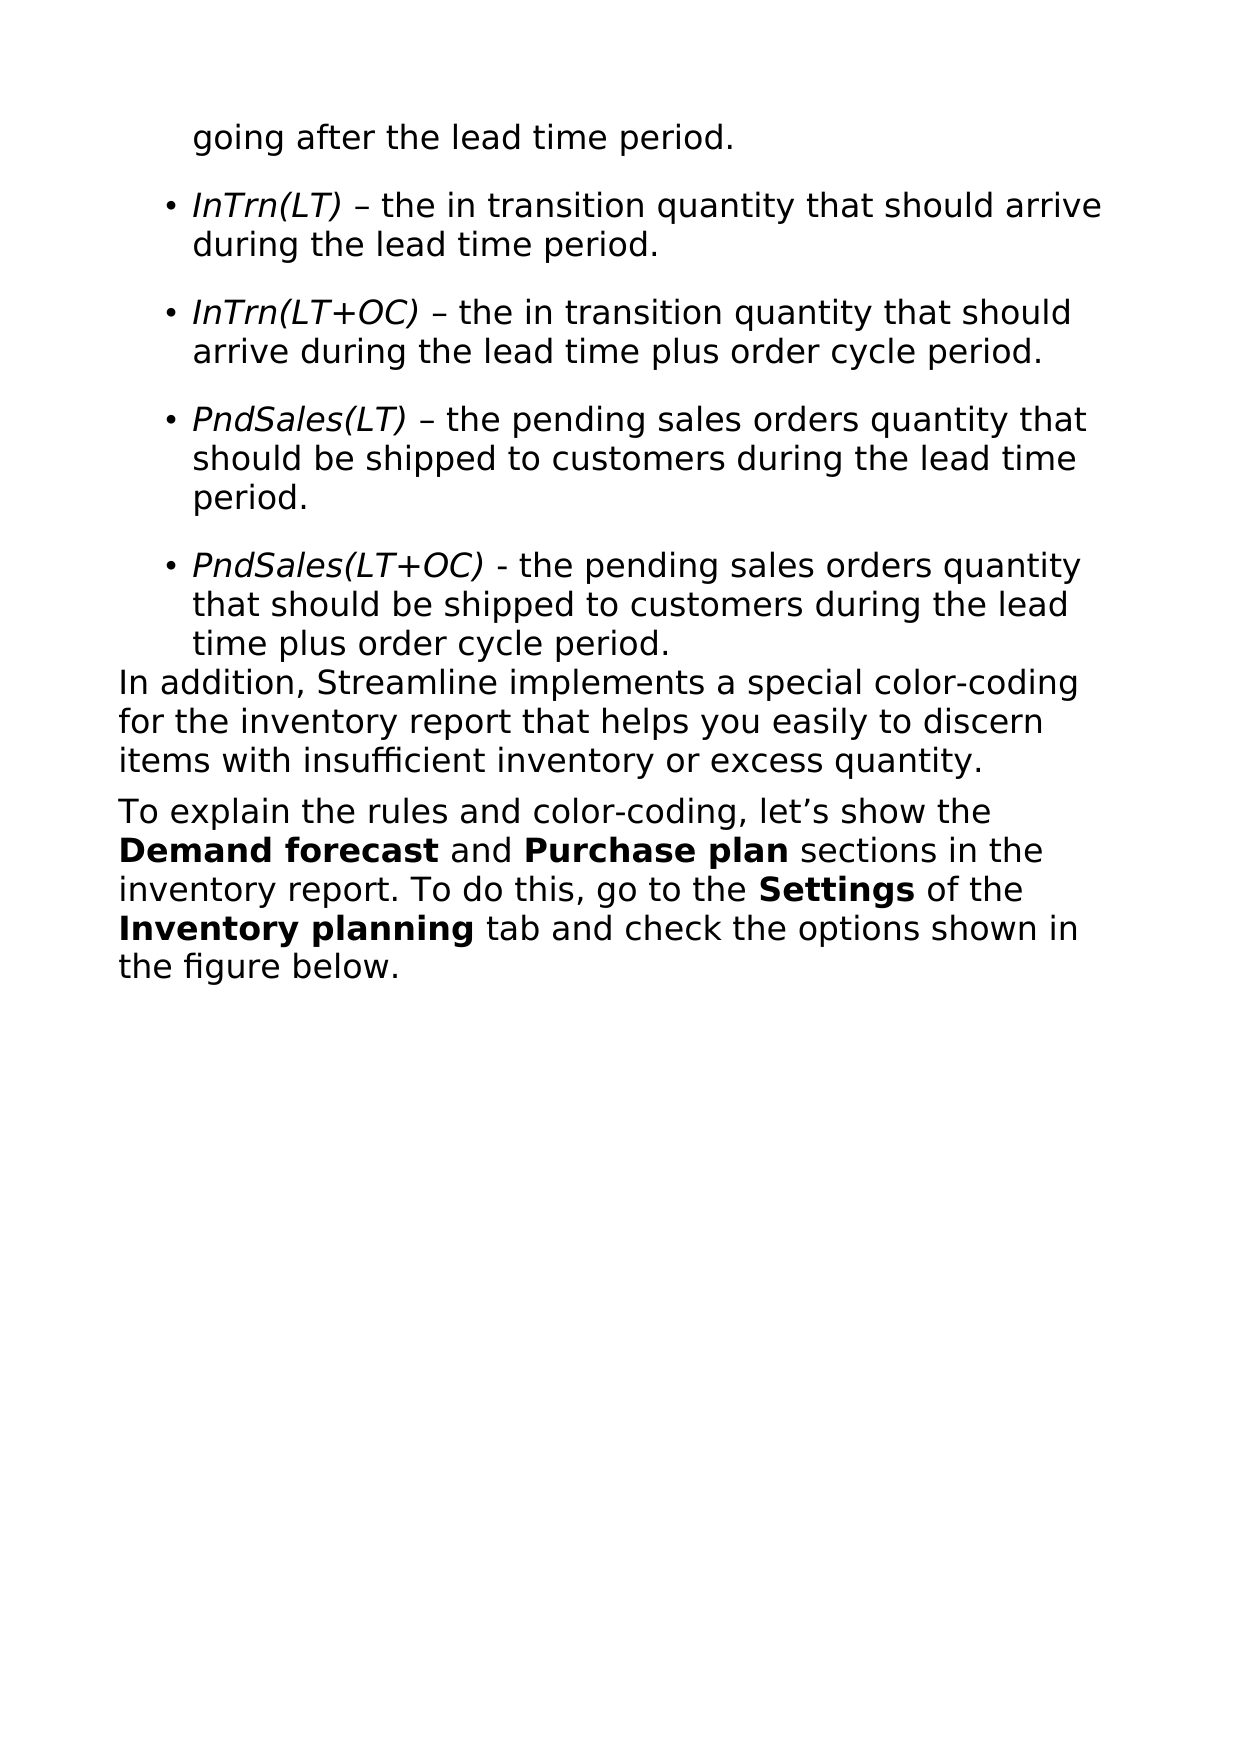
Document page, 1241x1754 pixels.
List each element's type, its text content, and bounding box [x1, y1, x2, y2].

text To explain the rules and color-coding, let’s show the Demand forecast and Purchase plan sections in the inventory report. To do this, go to the Settings of the Inventory planning tab and check the options shown in the figure below. [118, 792, 1122, 987]
list PndSales(LT+OC) - the pending sales orders quantity that should be shipped to customers during the lead time plus order cycle period. [177, 547, 1122, 663]
list PndSales(LT) – the pending sales orders quantity that should be shipped to customers during the lead time period. [177, 401, 1122, 517]
list InTrn(LT) – the in transition quantity that should arrive during the lead time period. [177, 186, 1122, 264]
list InTrn(LT+OC) – the in transition quantity that should arrive during the lead time plus order cycle period. [177, 294, 1122, 371]
text In addition, Streamline implements a special color-coding for the inventory report that helps you easily to discern items with insufficient inventory or excess quantity. [118, 663, 1122, 780]
list going after the lead time period. [177, 118, 1122, 157]
